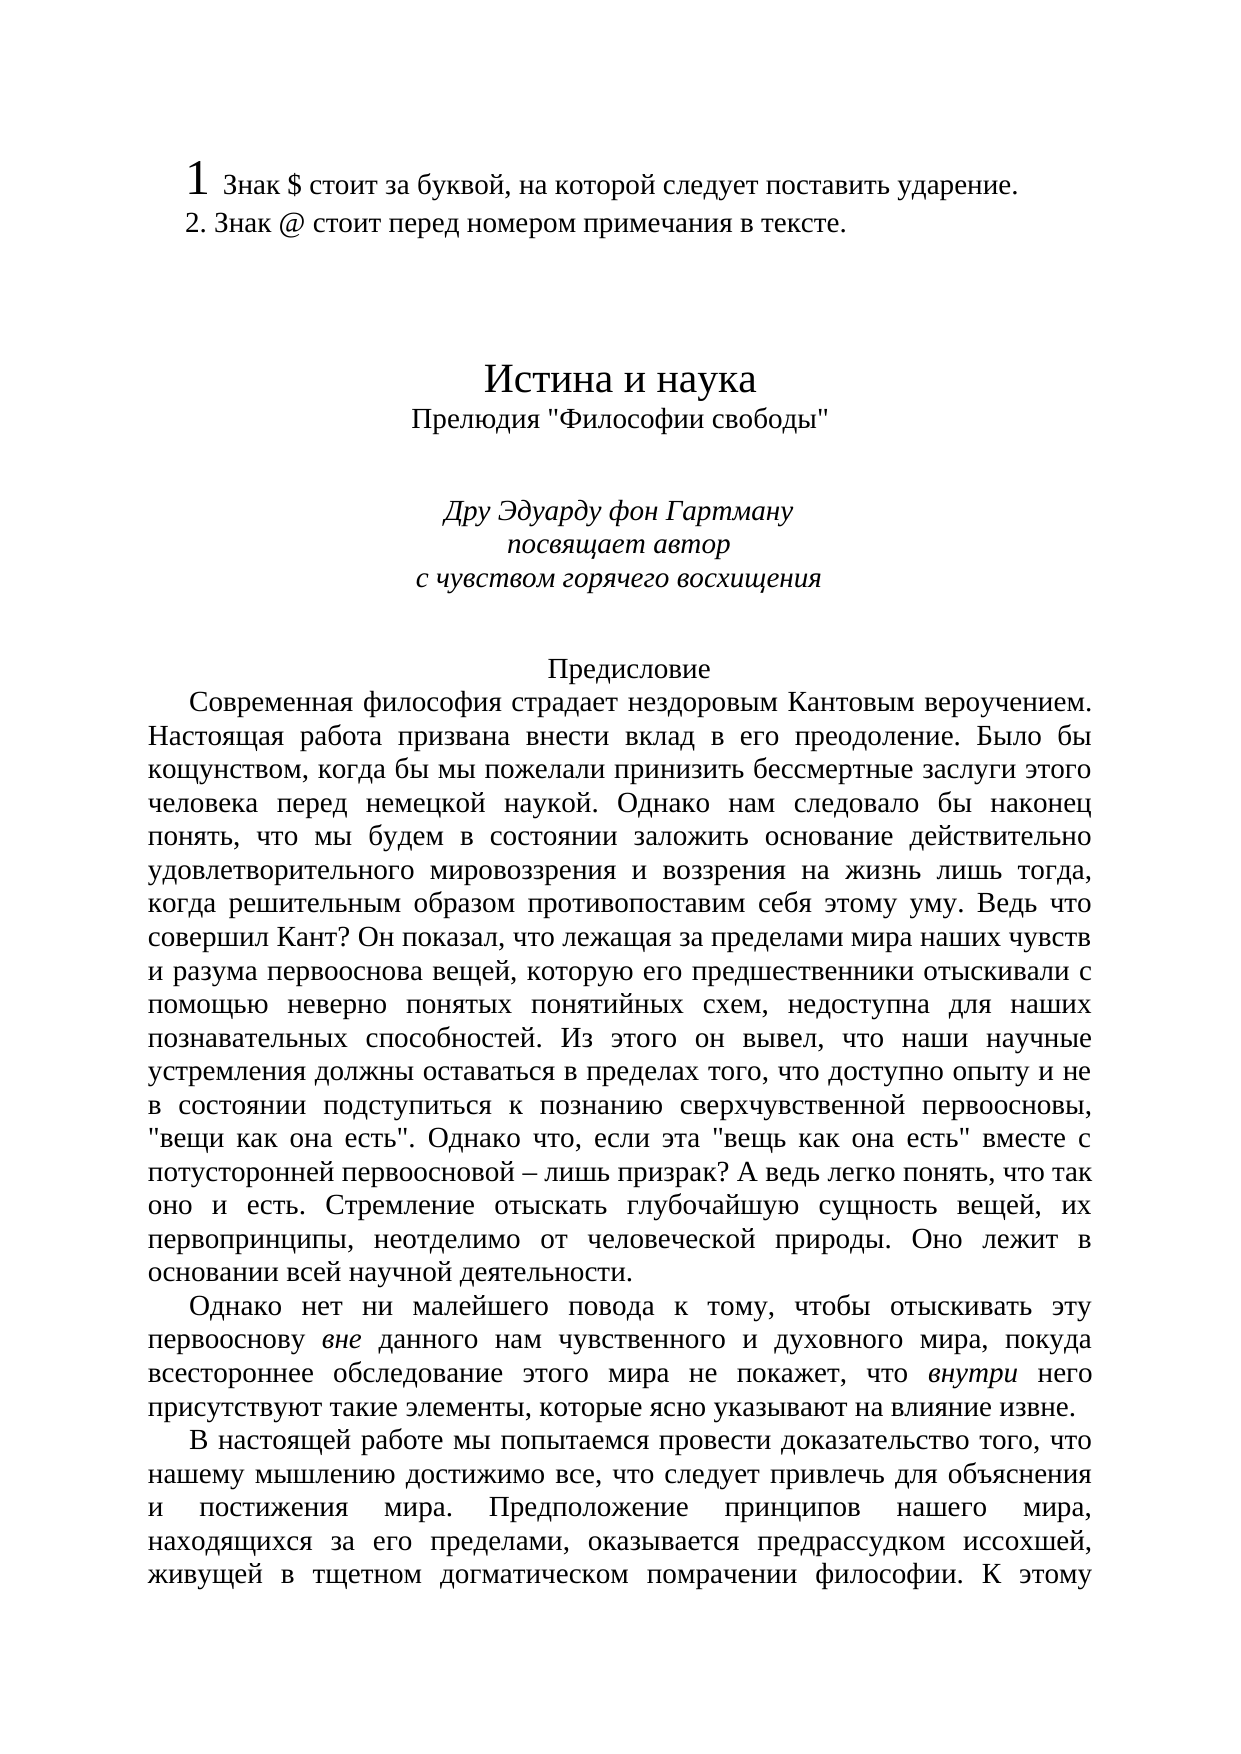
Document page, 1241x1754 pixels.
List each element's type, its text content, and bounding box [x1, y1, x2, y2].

text Прелюдия "Философии свободы" [148, 402, 1093, 435]
text Однако нет ни малейшего повода к тому, чтобы отыскивать эту первооснову вне данного нам чувственного и духовного мира, покуда всестороннее обследование этого мира не покажет, что внутри него присутствуют такие элементы, которые ясно указывают на влияние извне. [148, 1288, 1093, 1422]
text Истина и наука [148, 354, 1093, 402]
text Дру Эдуарду фон Гартману посвящает автор с чувством горячего восхищения [148, 493, 1093, 593]
text В настоящей работе мы попытаемся провести доказательство того, что нашему мышлению достижимо все, что следует привлечь для объяснения и постижения мира. Предположение принципов нашего мира, находящихся за его пределами, оказывается предрассудком иссохшей, живущей в тщетном догматическом помрачении философии. К этому [148, 1422, 1093, 1590]
text Современная философия страдает нездоровым Кантовым вероучением. Настоящая работа призвана внести вклад в его преодоление. Было бы кощунством, когда бы мы пожелали принизить бессмертные заслуги этого человека перед немецкой наукой. Однако нам следовало бы наконец понять, что мы будем в состоянии заложить основание действительно удовлетворительного мировоззрения и воззрения на жизнь лишь тогда, когда решительным образом противопоставим себя этому уму. Ведь что совершил Кант? Он показал, что лежащая за пределами мира наших чувств и разума первооснова вещей, которую его предшественники отыскивали с помощью неверно понятых понятийных схем, недоступна для наших познавательных способностей. Из этого он вывел, что наши научные устремления должны оставаться в пределах того, что доступно опыту и не в состоянии подступиться к познанию сверхчувственной первоосновы, "вещи как она есть". Однако что, если эта "вещь как она есть" вместе с потусторонней первоосновой – лишь призрак? А ведь легко понять, что так оно и есть. Стремление отыскать глубочайшую сущность вещей, их первопринципы, неотделимо от человеческой природы. Оно лежит в основании всей научной деятельности. [148, 684, 1093, 1288]
text Предисловие [165, 651, 1093, 684]
text 2. Знак @ стоит перед номером примечания в тексте. [185, 205, 1093, 239]
list Знак $ стоит за буквой, на которой следует поставить ударение. [185, 148, 1093, 205]
